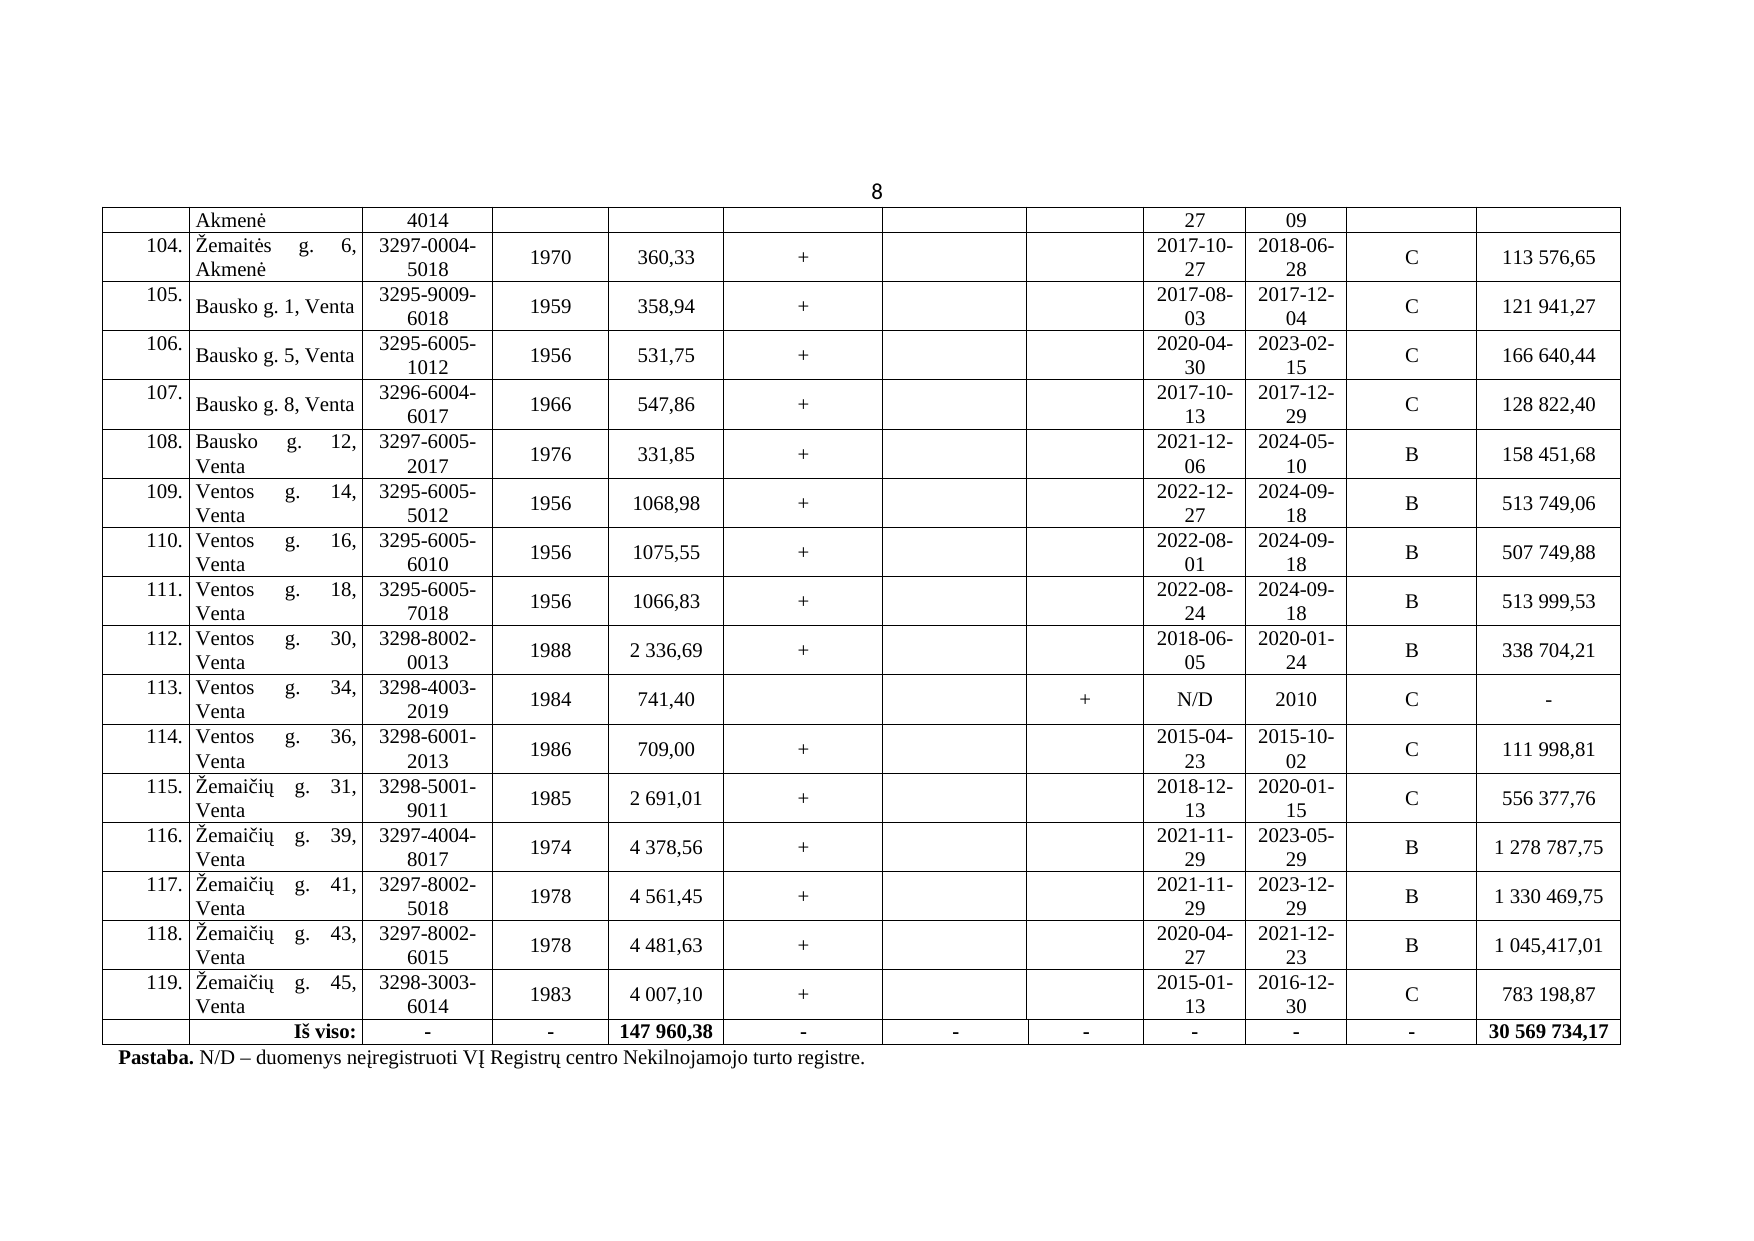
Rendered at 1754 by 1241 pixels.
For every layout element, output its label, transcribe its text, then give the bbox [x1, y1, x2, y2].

table_cell 1983 [493, 970, 608, 1018]
table_cell C [1347, 675, 1476, 723]
table_cell 09 [1246, 208, 1346, 232]
table_cell 2015-04-23 [1144, 725, 1245, 773]
table_cell Žemaičių g. 45, Venta [190, 970, 362, 1018]
table_cell 118. [103, 921, 189, 969]
table_cell 1066,83 [609, 577, 723, 625]
table_cell [883, 208, 1026, 232]
table_cell + [724, 725, 882, 773]
table_cell 331,85 [609, 430, 723, 478]
table_cell 1075,55 [609, 528, 723, 576]
table_cell [883, 282, 1026, 330]
table_cell C [1347, 331, 1476, 379]
table_cell 2017-08-03 [1144, 282, 1245, 330]
table_cell 1956 [493, 331, 608, 379]
table_cell C [1347, 774, 1476, 822]
table_cell [883, 675, 1026, 723]
table_cell B [1347, 430, 1476, 478]
table_cell Bausko g. 5, Venta [190, 331, 362, 379]
table_cell 2024-09-18 [1246, 528, 1346, 576]
table_cell 1956 [493, 577, 608, 625]
table_cell Ventos g. 30, Venta [190, 626, 362, 674]
table_cell [1027, 774, 1143, 822]
table_cell 3295-9009-6018 [363, 282, 492, 330]
table_cell - [724, 1020, 882, 1043]
table_cell 3296-6004-6017 [363, 380, 492, 428]
table_cell 2024-09-18 [1246, 577, 1346, 625]
table_cell 2021-12-06 [1144, 430, 1245, 478]
table_cell 111 998,81 [1477, 725, 1620, 773]
table_cell B [1347, 577, 1476, 625]
table_cell [883, 626, 1026, 674]
table_cell - [363, 1020, 492, 1043]
table_cell 105. [103, 282, 189, 330]
table_cell 2018-06-05 [1144, 626, 1245, 674]
table_cell 3298-5001-9011 [363, 774, 492, 822]
table_cell 2017-10-13 [1144, 380, 1245, 428]
table_cell B [1347, 921, 1476, 969]
table_cell 4014 [363, 208, 492, 232]
table_cell [1027, 725, 1143, 773]
table_cell + [724, 872, 882, 920]
table_cell B [1347, 872, 1476, 920]
table_cell 2015-10-02 [1246, 725, 1346, 773]
table_cell Žemaičių g. 41, Venta [190, 872, 362, 920]
table_cell 2022-08-24 [1144, 577, 1245, 625]
table_cell [883, 725, 1026, 773]
table_cell Bausko g. 1, Venta [190, 282, 362, 330]
table_cell C [1347, 725, 1476, 773]
table_cell 2024-05-10 [1246, 430, 1346, 478]
table_cell [883, 331, 1026, 379]
table_cell 547,86 [609, 380, 723, 428]
table_cell 166 640,44 [1477, 331, 1620, 379]
table_cell Akmenė [190, 208, 362, 232]
table_cell 783 198,87 [1477, 970, 1620, 1018]
table_cell 110. [103, 528, 189, 576]
table_cell 2020-04-27 [1144, 921, 1245, 969]
table_cell 128 822,40 [1477, 380, 1620, 428]
table_cell B [1347, 528, 1476, 576]
table_cell 2017-10-27 [1144, 233, 1245, 281]
table_cell [1347, 208, 1476, 232]
table_cell [883, 233, 1026, 281]
table_cell Žemaičių g. 43, Venta [190, 921, 362, 969]
table_cell 109. [103, 479, 189, 527]
table_cell 119. [103, 970, 189, 1018]
table_cell - [883, 1020, 1028, 1043]
table_cell [1027, 872, 1143, 920]
table_cell [1027, 233, 1143, 281]
table_cell [1027, 970, 1143, 1018]
table_cell 3297-8002-5018 [363, 872, 492, 920]
table_cell 741,40 [609, 675, 723, 723]
table_cell 30 569 734,17 [1477, 1020, 1620, 1043]
table_cell 121 941,27 [1477, 282, 1620, 330]
table_cell 3297-8002-6015 [363, 921, 492, 969]
table_cell 2017-12-29 [1246, 380, 1346, 428]
table_cell 117. [103, 872, 189, 920]
table_cell 2023-02-15 [1246, 331, 1346, 379]
table_cell 358,94 [609, 282, 723, 330]
table_cell Žemaičių g. 31, Venta [190, 774, 362, 822]
table_cell [1027, 626, 1143, 674]
table_cell 1068,98 [609, 479, 723, 527]
table_cell 2023-05-29 [1246, 823, 1346, 871]
table_cell - [1347, 1020, 1476, 1043]
table_cell 1986 [493, 725, 608, 773]
table_cell [1027, 479, 1143, 527]
table_cell [103, 208, 189, 232]
table_cell B [1347, 479, 1476, 527]
table_cell [724, 675, 882, 723]
table_cell [1027, 823, 1143, 871]
table_cell C [1347, 380, 1476, 428]
table_cell Žemaičių g. 39, Venta [190, 823, 362, 871]
table_cell 3295-6005-7018 [363, 577, 492, 625]
table_cell 112. [103, 626, 189, 674]
table_cell 115. [103, 774, 189, 822]
table_cell 2015-01-13 [1144, 970, 1245, 1018]
table_cell 2024-09-18 [1246, 479, 1346, 527]
table_cell 3298-3003-6014 [363, 970, 492, 1018]
table_cell [883, 380, 1026, 428]
table_cell + [724, 331, 882, 379]
table_cell [883, 921, 1026, 969]
table_cell 113 576,65 [1477, 233, 1620, 281]
table_cell 2021-11-29 [1144, 823, 1245, 871]
table_cell Ventos g. 34, Venta [190, 675, 362, 723]
table_cell 2020-01-24 [1246, 626, 1346, 674]
table_cell 1959 [493, 282, 608, 330]
table_cell 556 377,76 [1477, 774, 1620, 822]
table_cell 1976 [493, 430, 608, 478]
table_cell 2021-11-29 [1144, 872, 1245, 920]
table_cell 3297-4004-8017 [363, 823, 492, 871]
table_cell 1 045,417,01 [1477, 921, 1620, 969]
table_cell 3298-6001-2013 [363, 725, 492, 773]
table_cell Ventos g. 16, Venta [190, 528, 362, 576]
table_cell - [1246, 1020, 1346, 1043]
table_cell 4 481,63 [609, 921, 723, 969]
table_cell [1027, 921, 1143, 969]
table_cell Iš viso: [190, 1020, 362, 1043]
table_cell + [724, 921, 882, 969]
table_cell + [724, 970, 882, 1018]
table_cell 1 278 787,75 [1477, 823, 1620, 871]
table_cell C [1347, 282, 1476, 330]
table_cell + [1027, 675, 1143, 723]
table_cell 338 704,21 [1477, 626, 1620, 674]
text Pastaba. N/D – duomenys neįregistruoti VĮ Registrų centro Nekilnojamojo turto registre. [118, 1044, 1636, 1069]
table_cell + [724, 626, 882, 674]
table_cell 4 561,45 [609, 872, 723, 920]
table_cell [1027, 577, 1143, 625]
table_cell 2018-12-13 [1144, 774, 1245, 822]
table_cell [1027, 331, 1143, 379]
table_cell 27 [1144, 208, 1245, 232]
table_cell - [1477, 675, 1620, 723]
table_cell 513 749,06 [1477, 479, 1620, 527]
table_cell 3297-6005-2017 [363, 430, 492, 478]
table_cell 1966 [493, 380, 608, 428]
table_cell + [724, 430, 882, 478]
table_cell [609, 208, 723, 232]
table_cell 2 691,01 [609, 774, 723, 822]
table_cell [883, 430, 1026, 478]
table_cell 2 336,69 [609, 626, 723, 674]
table_cell 1956 [493, 528, 608, 576]
table_cell + [724, 528, 882, 576]
table_cell [1027, 380, 1143, 428]
table_cell Ventos g. 36, Venta [190, 725, 362, 773]
table_cell [883, 823, 1026, 871]
table_cell 113. [103, 675, 189, 723]
table_cell 2010 [1246, 675, 1346, 723]
table_cell 116. [103, 823, 189, 871]
table_cell [883, 872, 1026, 920]
table_cell 114. [103, 725, 189, 773]
table_cell [1477, 208, 1620, 232]
table_cell 158 451,68 [1477, 430, 1620, 478]
table_cell 507 749,88 [1477, 528, 1620, 576]
table_cell 1974 [493, 823, 608, 871]
table_cell [103, 1020, 189, 1043]
table_cell C [1347, 233, 1476, 281]
table_cell [1027, 208, 1143, 232]
table_cell + [724, 233, 882, 281]
table_cell [883, 528, 1026, 576]
table_cell 1985 [493, 774, 608, 822]
table_cell 3298-8002-0013 [363, 626, 492, 674]
table_cell 2022-08-01 [1144, 528, 1245, 576]
table_cell + [724, 479, 882, 527]
table_cell 2020-04-30 [1144, 331, 1245, 379]
table_cell Bausko g. 12, Venta [190, 430, 362, 478]
table_cell 709,00 [609, 725, 723, 773]
table_cell + [724, 380, 882, 428]
table_cell 1956 [493, 479, 608, 527]
table_cell 4 007,10 [609, 970, 723, 1018]
table_cell Žemaitės g. 6, Akmenė [190, 233, 362, 281]
table_cell C [1347, 970, 1476, 1018]
table_cell [493, 208, 608, 232]
table_cell 531,75 [609, 331, 723, 379]
table_cell 1988 [493, 626, 608, 674]
table_cell 104. [103, 233, 189, 281]
table_cell B [1347, 823, 1476, 871]
table_cell 2023-12-29 [1246, 872, 1346, 920]
table_cell 1978 [493, 921, 608, 969]
table_cell 513 999,53 [1477, 577, 1620, 625]
table_cell 4 378,56 [609, 823, 723, 871]
table_cell 2021-12-23 [1246, 921, 1346, 969]
table_cell 2020-01-15 [1246, 774, 1346, 822]
table_cell N/D [1144, 675, 1245, 723]
table_cell [883, 479, 1026, 527]
table_cell 147 960,38 [609, 1020, 723, 1043]
table_cell 360,33 [609, 233, 723, 281]
table_cell 2017-12-04 [1246, 282, 1346, 330]
table_cell - [1029, 1020, 1143, 1043]
table_cell 3295-6005-6010 [363, 528, 492, 576]
table_cell + [724, 774, 882, 822]
table_cell [1027, 282, 1143, 330]
table_cell - [493, 1020, 608, 1043]
table_cell 1970 [493, 233, 608, 281]
table_cell 1 330 469,75 [1477, 872, 1620, 920]
table_cell [1027, 430, 1143, 478]
table_cell 108. [103, 430, 189, 478]
table_cell [724, 208, 882, 232]
table_cell Ventos g. 14, Venta [190, 479, 362, 527]
table_cell [883, 970, 1026, 1018]
table_cell 111. [103, 577, 189, 625]
table_cell [1027, 528, 1143, 576]
table_cell - [1144, 1020, 1245, 1043]
table_cell + [724, 823, 882, 871]
table_cell [883, 577, 1026, 625]
table_cell Bausko g. 8, Venta [190, 380, 362, 428]
table_cell + [724, 577, 882, 625]
table_cell [883, 774, 1026, 822]
table_cell B [1347, 626, 1476, 674]
table_cell 3295-6005-1012 [363, 331, 492, 379]
table_cell + [724, 282, 882, 330]
table_cell 1978 [493, 872, 608, 920]
table_cell 3298-4003-2019 [363, 675, 492, 723]
table_cell 106. [103, 331, 189, 379]
table_cell 1984 [493, 675, 608, 723]
table_cell 3297-0004-5018 [363, 233, 492, 281]
table_cell 2016-12-30 [1246, 970, 1346, 1018]
table_cell 3295-6005-5012 [363, 479, 492, 527]
table_cell Ventos g. 18, Venta [190, 577, 362, 625]
table_cell 107. [103, 380, 189, 428]
table_cell 2022-12-27 [1144, 479, 1245, 527]
table_cell 2018-06-28 [1246, 233, 1346, 281]
